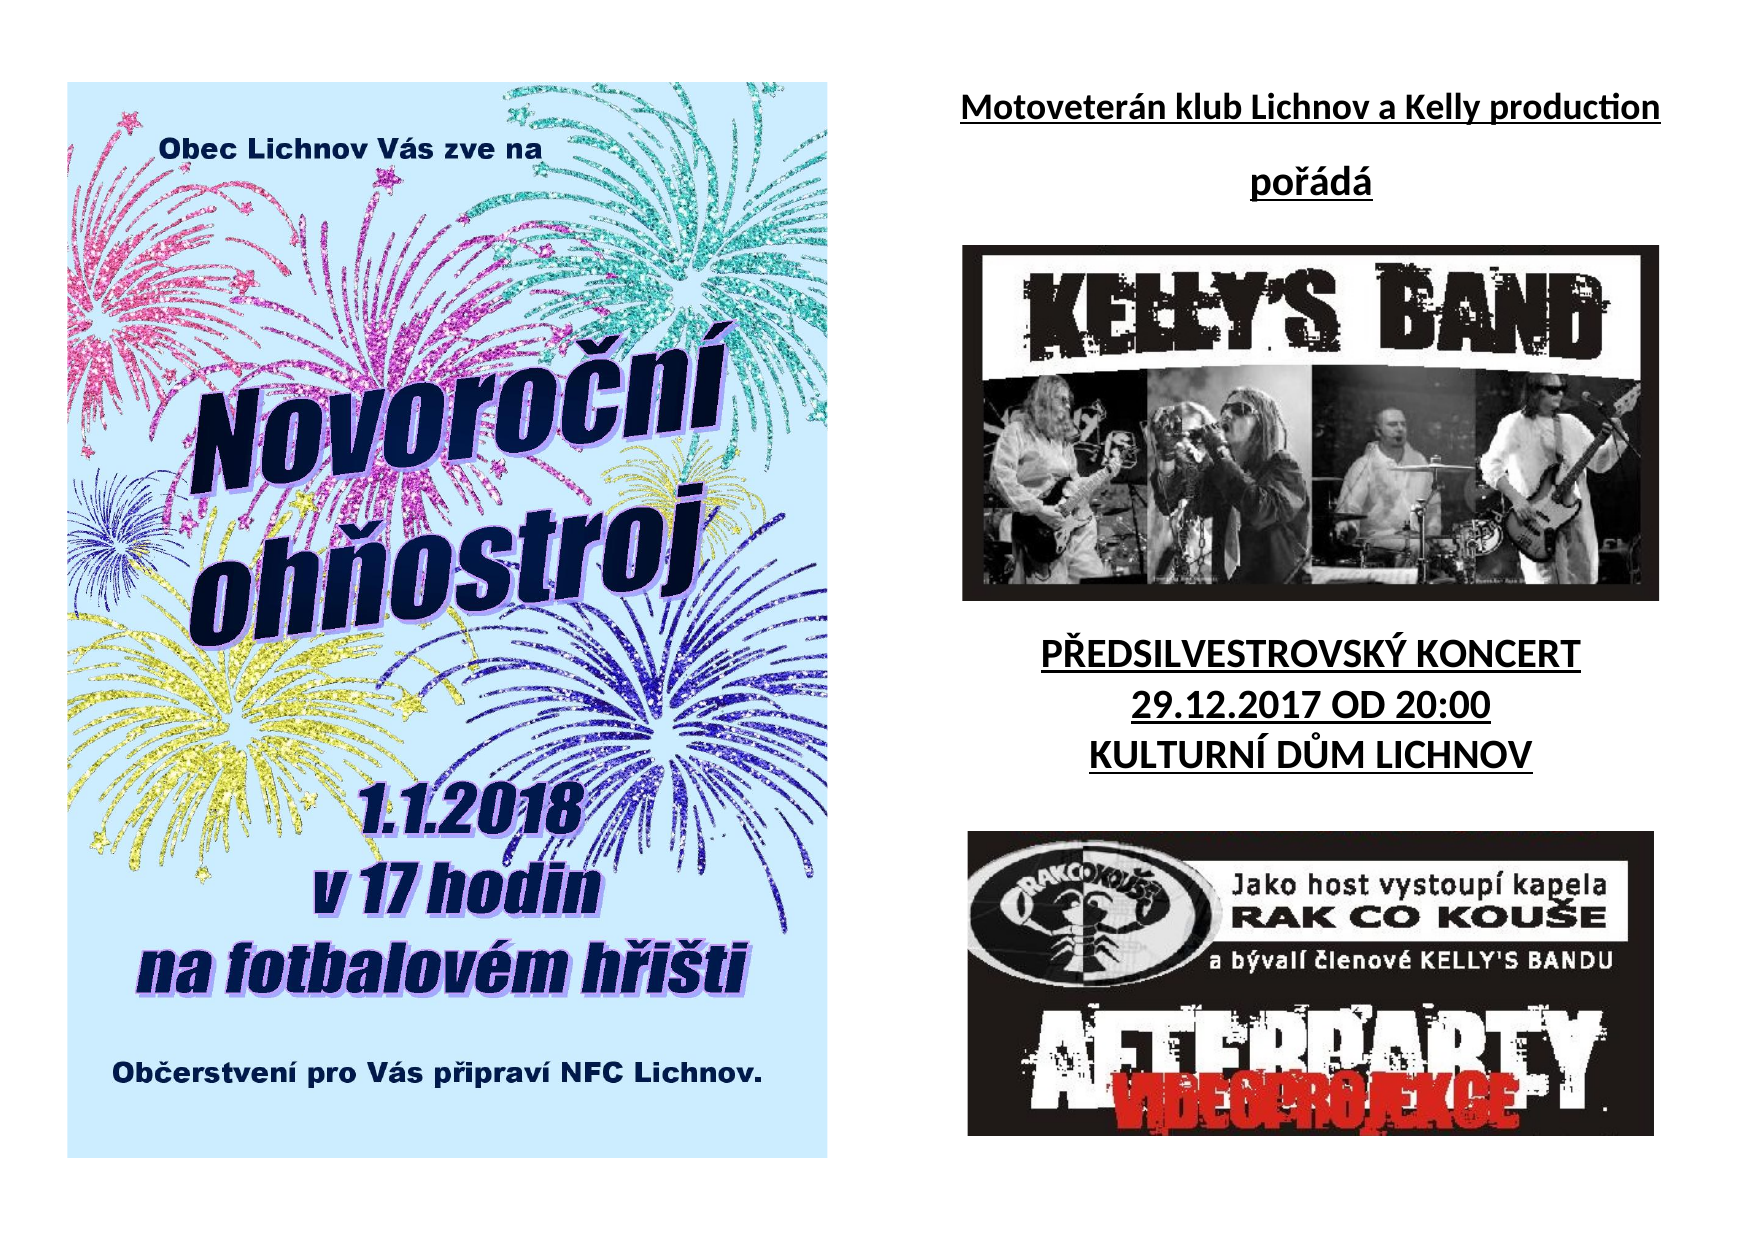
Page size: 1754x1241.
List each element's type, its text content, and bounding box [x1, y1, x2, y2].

text KULTURNÍ DŮM LICHNOV [956, 728, 1665, 779]
picture [967, 831, 1654, 1136]
text Motoveterán klub Lichnov a Kelly production [956, 83, 1665, 129]
text PŘEDSILVESTROVSKÝ KONCERT [956, 627, 1665, 678]
picture [67, 82, 828, 1158]
picture [962, 245, 1660, 601]
text 29.12.2017 OD 20:00 [956, 678, 1665, 728]
text pořádá [956, 155, 1665, 206]
